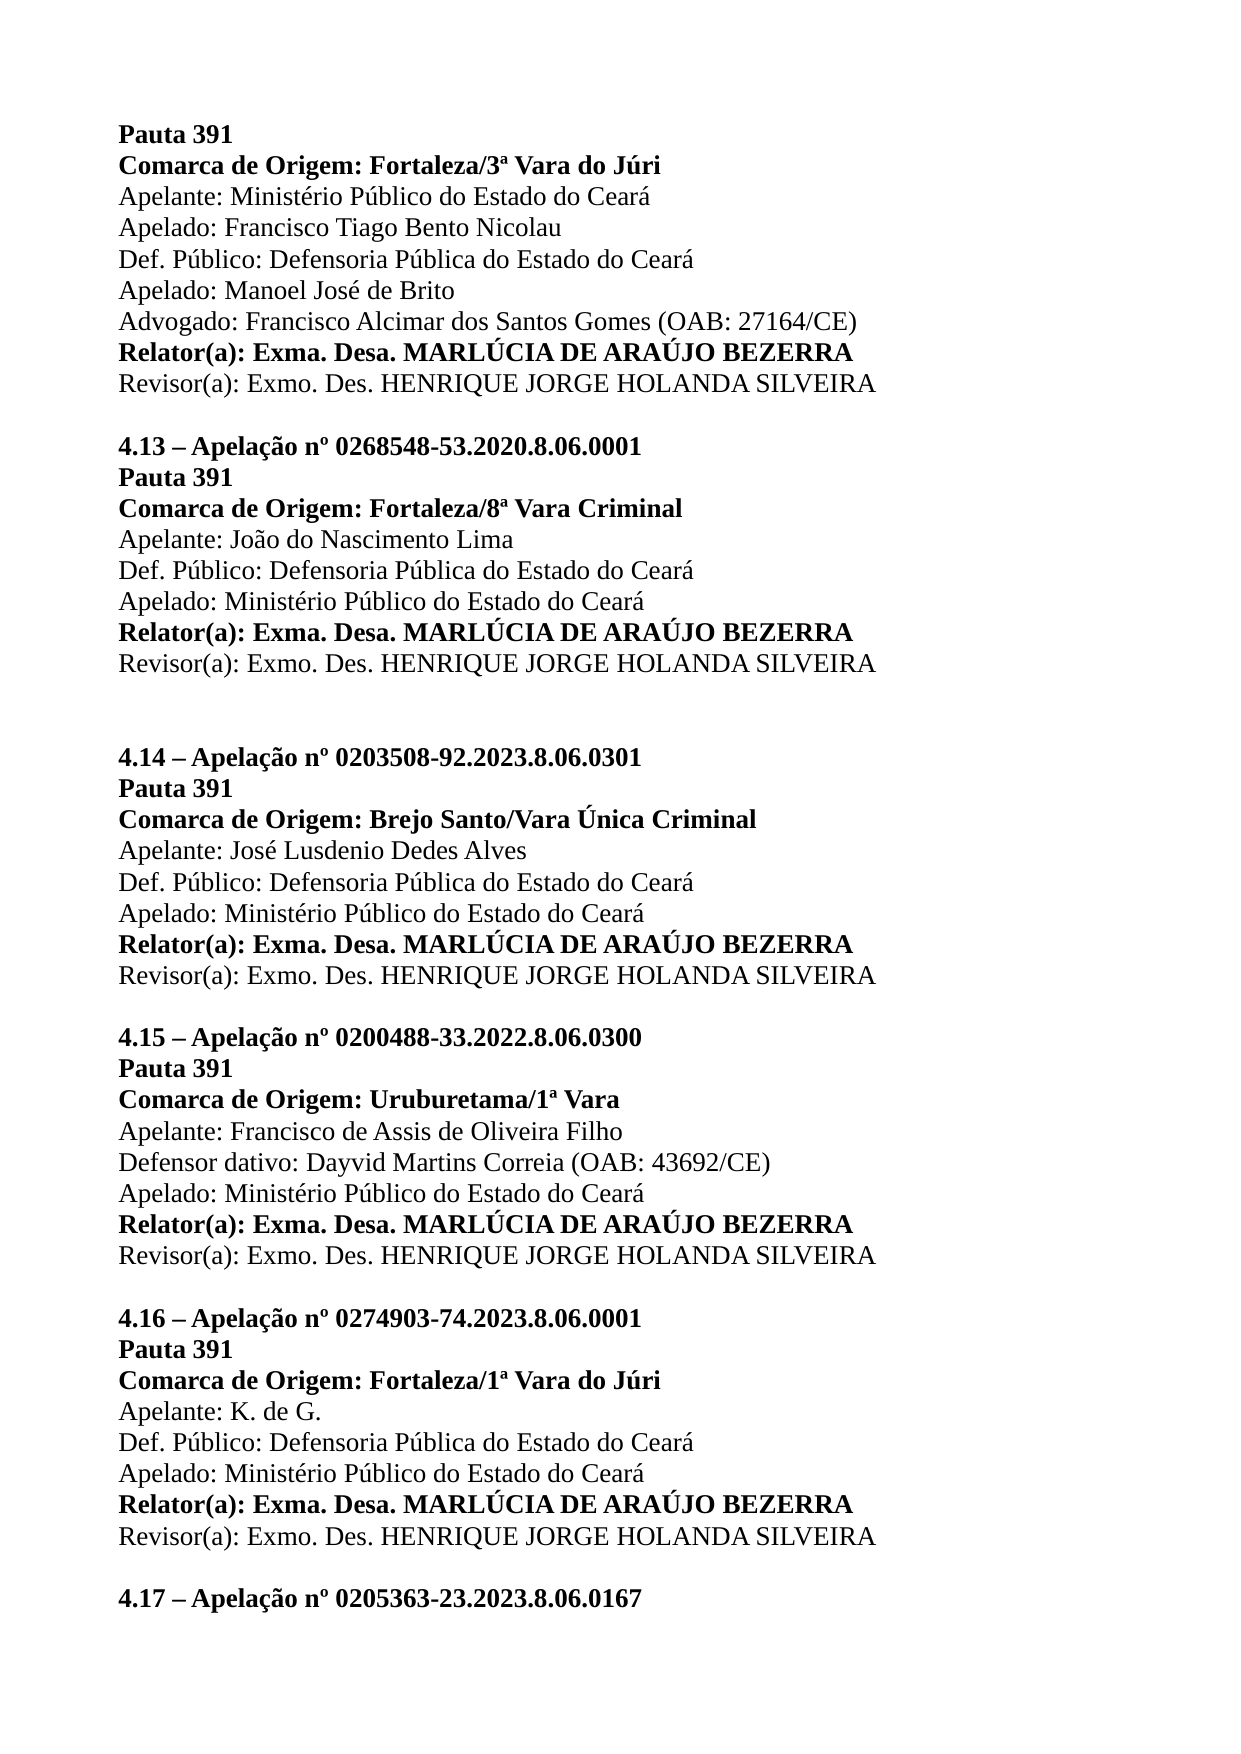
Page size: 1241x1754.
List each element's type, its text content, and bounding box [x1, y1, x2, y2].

text Comarca de Origem: Fortaleza/8ª Vara Criminal [118, 492, 1122, 523]
text Apelado: Ministério Público do Estado do Ceará [118, 585, 1122, 616]
text Apelante: Francisco de Assis de Oliveira Filho [118, 1115, 1122, 1146]
text Revisor(a): Exmo. Des. HENRIQUE JORGE HOLANDA SILVEIRA [118, 648, 1122, 679]
text Pauta 391 [118, 461, 1122, 492]
text Pauta 391 [118, 772, 1122, 803]
text Comarca de Origem: Fortaleza/1ª Vara do Júri [118, 1364, 1122, 1395]
text Apelado: Manoel José de Brito [118, 274, 1122, 305]
text Apelante: José Lusdenio Dedes Alves [118, 834, 1122, 866]
text Comarca de Origem: Fortaleza/3ª Vara do Júri [118, 149, 1122, 180]
text Apelante: Ministério Público do Estado do Ceará [118, 180, 1122, 212]
text Relator(a): Exma. Desa. MARLÚCIA DE ARAÚJO BEZERRA [118, 928, 1122, 959]
text Def. Público: Defensoria Pública do Estado do Ceará [118, 866, 1122, 897]
text Relator(a): Exma. Desa. MARLÚCIA DE ARAÚJO BEZERRA [118, 616, 1122, 648]
text Relator(a): Exma. Desa. MARLÚCIA DE ARAÚJO BEZERRA [118, 1208, 1122, 1239]
text Def. Público: Defensoria Pública do Estado do Ceará [118, 243, 1122, 274]
text Pauta 391 [118, 1052, 1122, 1084]
text Revisor(a): Exmo. Des. HENRIQUE JORGE HOLANDA SILVEIRA [118, 1520, 1122, 1551]
text 4.17 – Apelação nº 0205363-23.2023.8.06.0167 [118, 1582, 1122, 1613]
text Defensor dativo: Dayvid Martins Correia (OAB: 43692/CE) [118, 1146, 1122, 1177]
text Apelado: Ministério Público do Estado do Ceará [118, 1177, 1122, 1208]
text Relator(a): Exma. Desa. MARLÚCIA DE ARAÚJO BEZERRA [118, 1488, 1122, 1520]
text Pauta 391 [118, 118, 1122, 149]
text Apelado: Ministério Público do Estado do Ceará [118, 1457, 1122, 1488]
text Comarca de Origem: Uruburetama/1ª Vara [118, 1084, 1122, 1115]
text Advogado: Francisco Alcimar dos Santos Gomes (OAB: 27164/CE) [118, 305, 1122, 336]
text Apelante: K. de G. [118, 1395, 1122, 1426]
text Revisor(a): Exmo. Des. HENRIQUE JORGE HOLANDA SILVEIRA [118, 367, 1122, 398]
text Pauta 391 [118, 1333, 1122, 1364]
text Apelado: Francisco Tiago Bento Nicolau [118, 212, 1122, 243]
text 4.14 – Apelação nº 0203508-92.2023.8.06.0301 [118, 741, 1122, 772]
text 4.15 – Apelação nº 0200488-33.2022.8.06.0300 [118, 1021, 1122, 1052]
text Apelante: João do Nascimento Lima [118, 523, 1122, 554]
text Def. Público: Defensoria Pública do Estado do Ceará [118, 1426, 1122, 1457]
text 4.16 – Apelação nº 0274903-74.2023.8.06.0001 [118, 1302, 1122, 1333]
text Revisor(a): Exmo. Des. HENRIQUE JORGE HOLANDA SILVEIRA [118, 959, 1122, 990]
text Revisor(a): Exmo. Des. HENRIQUE JORGE HOLANDA SILVEIRA [118, 1239, 1122, 1271]
text Def. Público: Defensoria Pública do Estado do Ceará [118, 554, 1122, 585]
text Apelado: Ministério Público do Estado do Ceará [118, 897, 1122, 928]
text Relator(a): Exma. Desa. MARLÚCIA DE ARAÚJO BEZERRA [118, 336, 1122, 367]
text 4.13 – Apelação nº 0268548-53.2020.8.06.0001 [118, 429, 1122, 461]
text Comarca de Origem: Brejo Santo/Vara Única Criminal [118, 803, 1122, 834]
